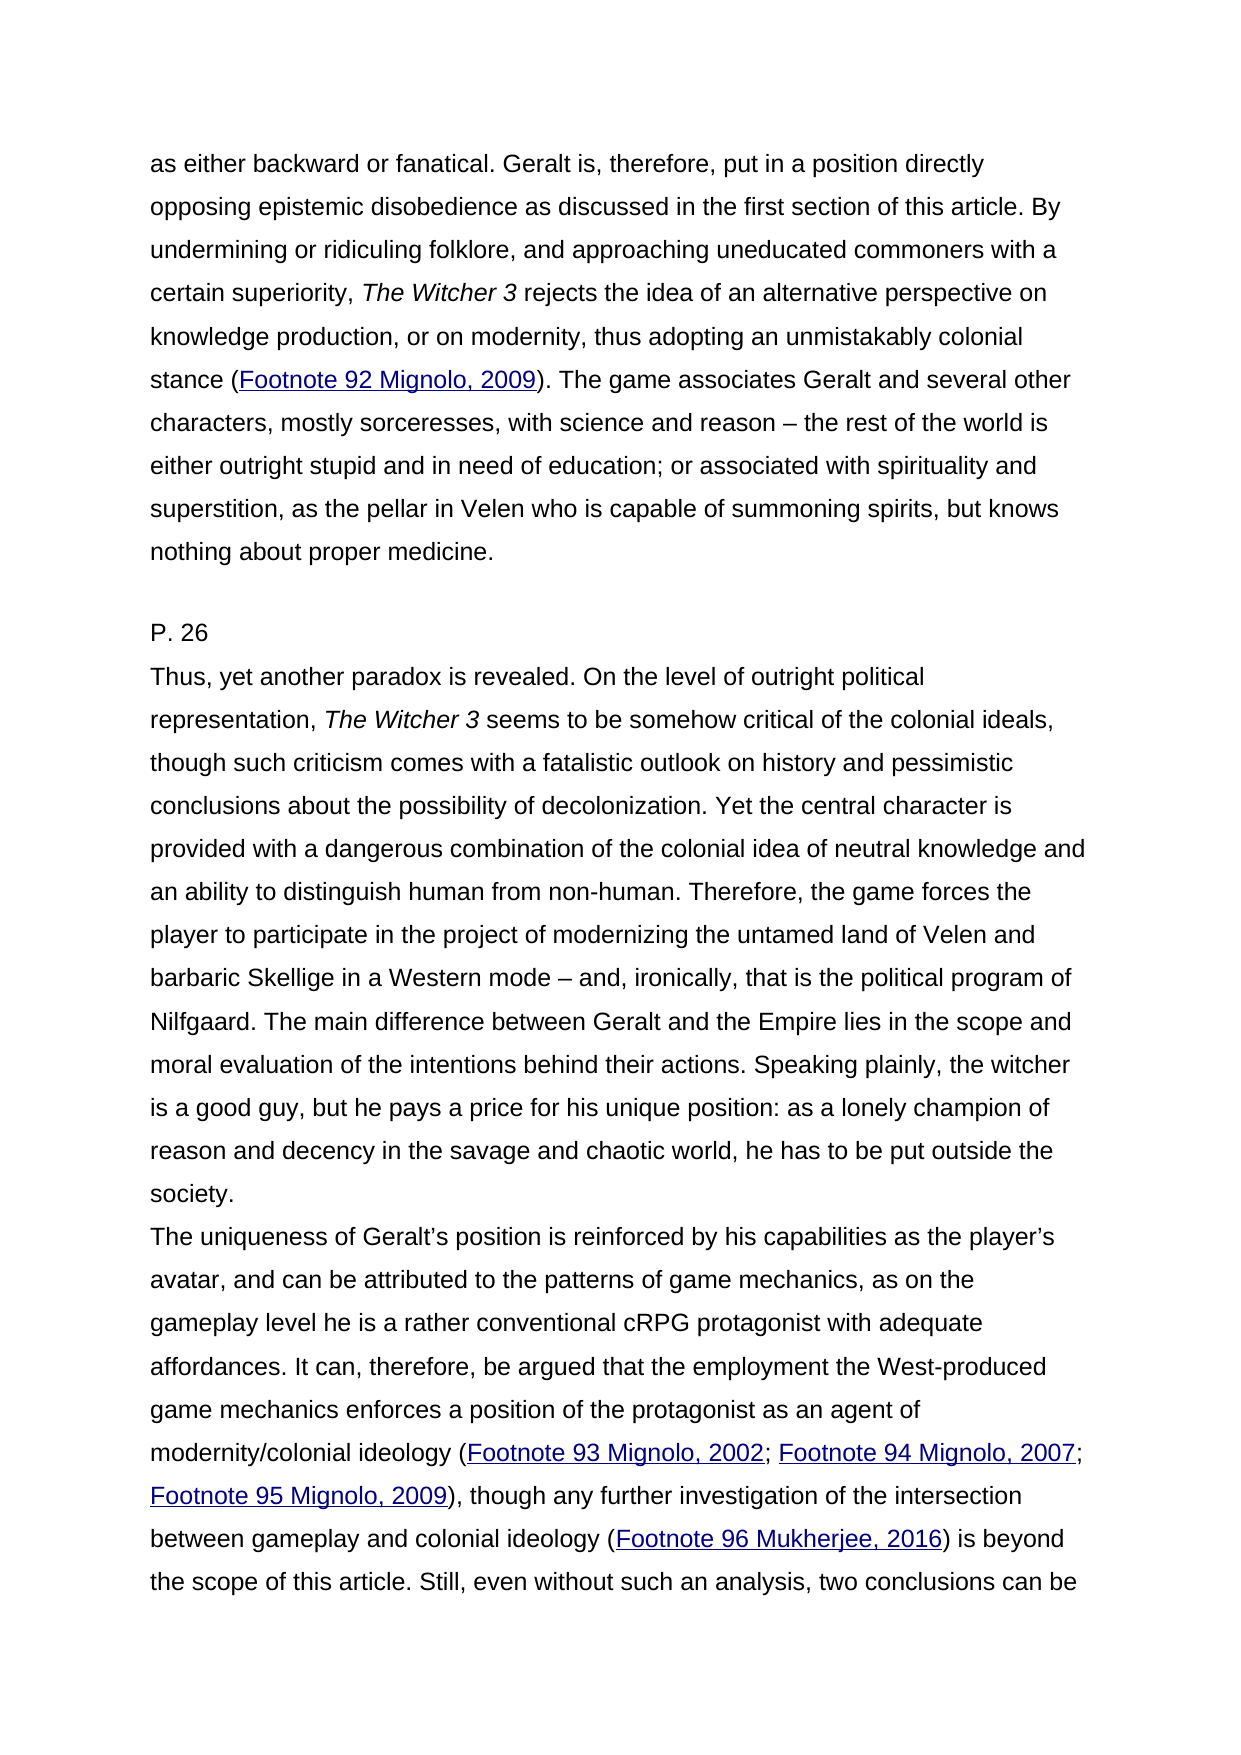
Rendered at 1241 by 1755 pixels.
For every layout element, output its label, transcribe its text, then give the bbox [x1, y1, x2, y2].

text The uniqueness of Geralt’s position is reinforced by his capabilities as the player’s avatar, and can be attributed to the patterns of game mechanics, as on the gameplay level he is a rather conventional cRPG protagonist with adequate affordances. It can, therefore, be argued that the employment the West-produced game mechanics enforces a position of the protagonist as an agent of modernity/colonial ideology (Footnote 93 Mignolo, 2002; Footnote 94 Mignolo, 2007; Footnote 95 Mignolo, 2009), though any further investigation of the intersection between gameplay and colonial ideology (Footnote 96 Mukherjee, 2016) is beyond the scope of this article. Still, even without such an analysis, two conclusions can be [150, 1222, 1091, 1596]
text as either backward or fanatical. Geralt is, therefore, put in a position directly opposing epistemic disobedience as discussed in the first section of this article. By undermining or ridiculing folklore, and approaching uneducated commoners with a certain superiority, The Witcher 3 rejects the idea of an alternative perspective on knowledge production, or on modernity, thus adopting an unmistakably colonial stance (Footnote 92 Mignolo, 2009). The game associates Geralt and several other characters, mostly sorceresses, with science and reason – the rest of the world is either outright stupid and in need of education; or associated with spirituality and superstition, as the pellar in Velen who is capable of summoning spirits, but knows nothing about proper medicine. [150, 149, 1091, 566]
text Thus, yet another paradox is revealed. On the level of outright political representation, The Witcher 3 seems to be somehow critical of the colonial ideals, though such criticism comes with a fatalistic outlook on history and pessimistic conclusions about the possibility of decolonization. Yet the central character is provided with a dangerous combination of the colonial idea of neutral knowledge and an ability to distinguish human from non-human. Therefore, the game forces the player to participate in the project of modernizing the untamed land of Velen and barbaric Skellige in a Western mode – and, ironically, that is the political program of Nilfgaard. The main difference between Geralt and the Empire lies in the scope and moral evaluation of the intentions behind their actions. Speaking plainly, the witcher is a good guy, but he pays a price for his unique position: as a lonely champion of reason and decency in the savage and chaotic world, he has to be put outside the society. [150, 662, 1091, 1208]
text P. 26 [150, 618, 1091, 647]
